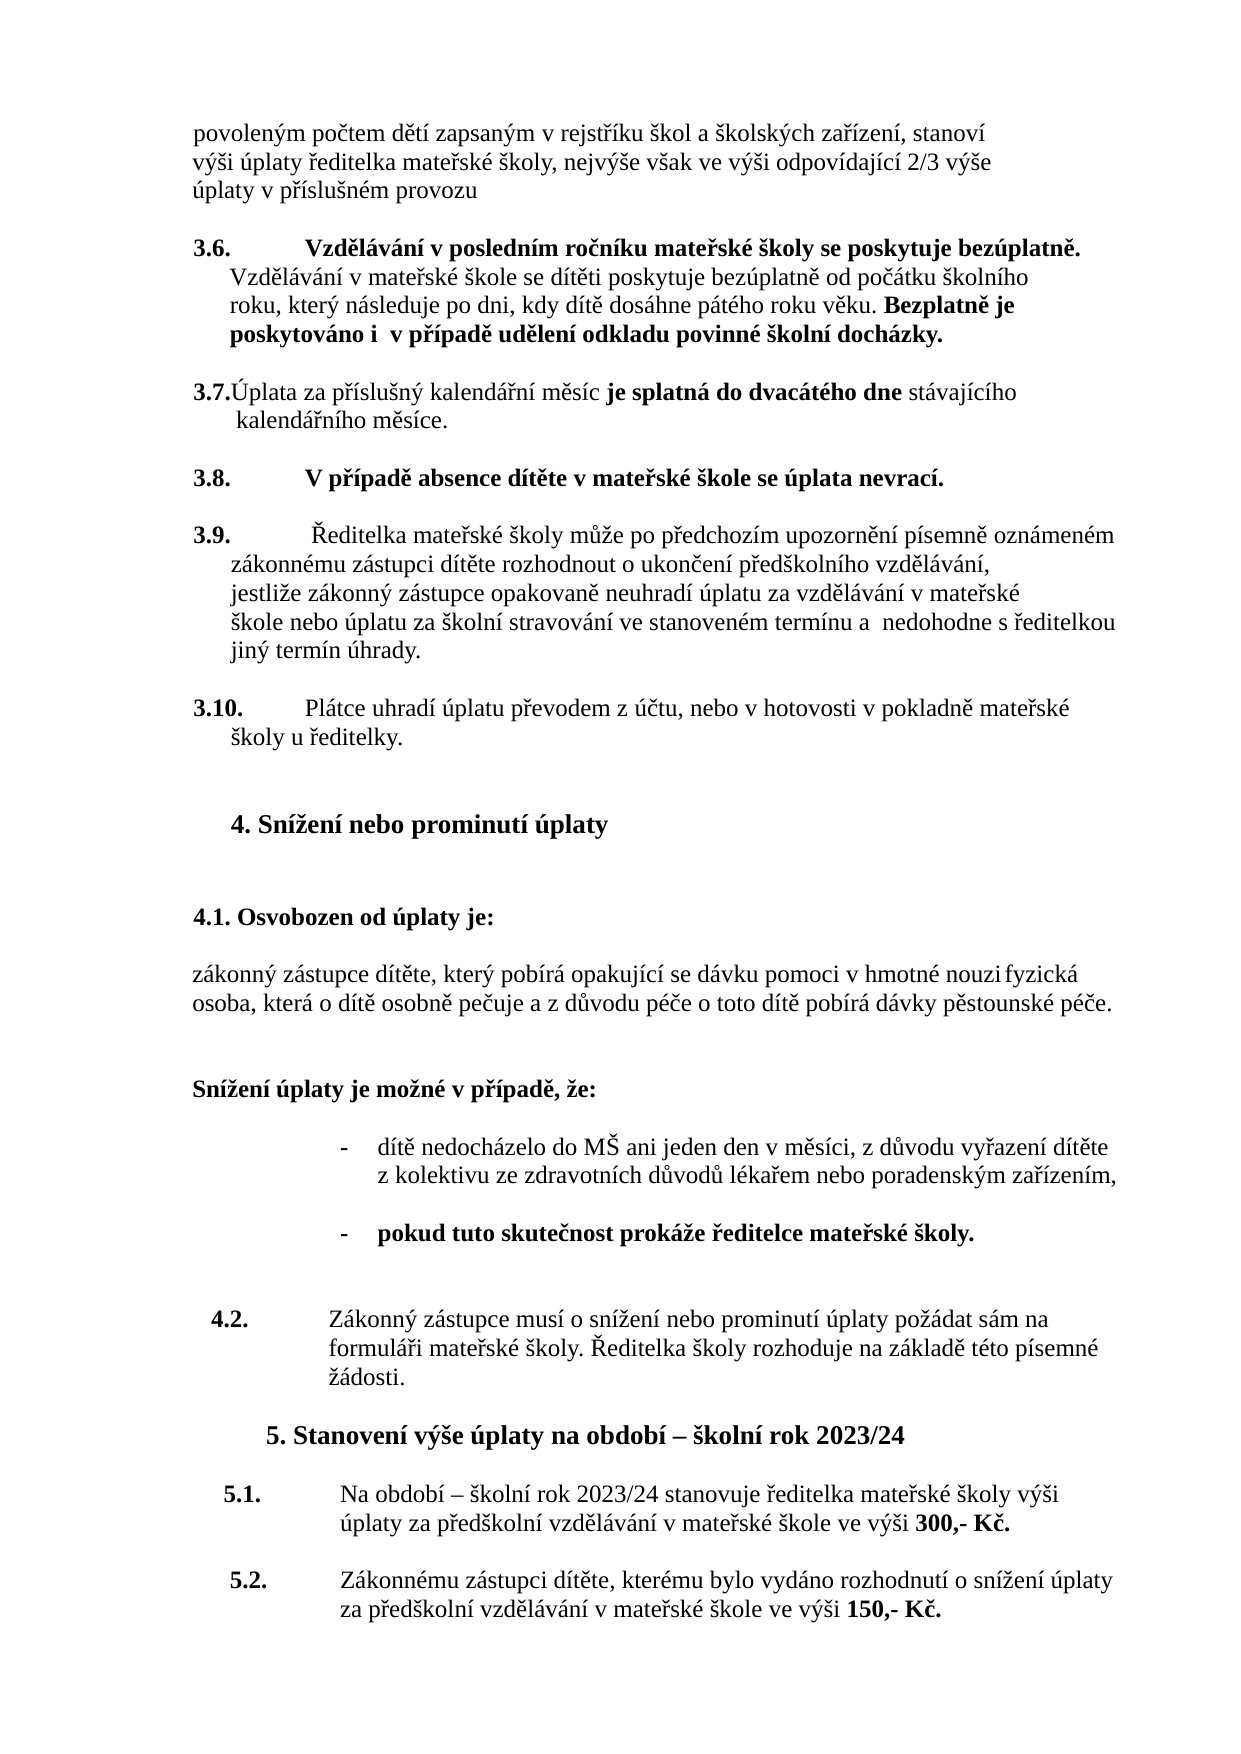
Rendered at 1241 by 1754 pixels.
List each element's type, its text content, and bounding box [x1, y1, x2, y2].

text výši úplaty ředitelka mateřské školy, nejvýše však ve výši odpovídající 2/3 výše úplaty v příslušném provozu [192, 147, 1122, 204]
text kalendářního měsíce. [118, 406, 1122, 434]
list dítě nedocházelo do MŠ ani jeden den v měsíci, z důvodu vyřazení dítěte z kolektivu ze zdravotních důvodů lékařem nebo poradenským zařízením, [340, 1132, 1122, 1218]
text 3.7.Úplata za příslušný kalendářní měsíc je splatná do dvacátého dne stávajícího [118, 377, 1122, 406]
text Vzdělávání v mateřské škole se dítěti poskytuje bezúplatně od počátku školního [118, 262, 1122, 291]
list pokud tuto skutečnost prokáže ředitelce mateřské školy. [340, 1218, 1122, 1304]
text Snížení úplaty je možné v případě, že: [118, 1074, 1122, 1103]
list Ředitelka mateřské školy může po předchozím upozornění písemně oznámeném zákonnému zástupci dítěte rozhodnout o ukončení předškolního vzdělávání, jestliže zákonný zástupce opakovaně neuhradí úplatu za vzdělávání v mateřské škole nebo úplatu za školní stravování ve stanoveném termínu a nedohodne s ředitelkou jiný termín úhrady. [193, 521, 1122, 664]
list Vzdělávání v posledním ročníku mateřské školy se poskytuje bezúplatně. [193, 233, 1122, 262]
text 4.1. Osvobozen od úplaty je: zákonný zástupce dítěte, který pobírá opakující se dávku pomoci v hmotné nouzi fyzická osoba, která o dítě osobně pečuje a z důvodu péče o toto dítě pobírá dávky pěstounské péče. [192, 902, 1122, 1045]
text 4. Snížení nebo prominutí úplaty [231, 808, 1122, 839]
list V případě absence dítěte v mateřské škole se úplata nevrací. [193, 463, 1122, 492]
text 4.2. Zákonný zástupce musí o snížení nebo prominutí úplaty požádat sám na formuláři mateřské školy. Ředitelka školy rozhoduje na základě této písemné žádosti. 5. Stanovení výše úplaty na období – školní rok 2023/24 5.1. Na období – školní rok 2023/24 stanovuje ředitelka mateřské školy výši úplaty za předškolní vzdělávání v mateřské škole ve výši 300,- Kč. 5.2. Zákonnému zástupci dítěte, kterému bylo vydáno rozhodnutí o snížení úplaty za předškolní vzdělávání v mateřské škole ve výši 150,- Kč. [118, 1304, 1122, 1623]
list Plátce uhradí úplatu převodem z účtu, nebo v hotovosti v pokladně mateřské školy u ředitelky. [193, 693, 1122, 751]
text povoleným počtem dětí zapsaným v rejstříku škol a školských zařízení, stanoví [193, 118, 1122, 147]
text roku, který následuje po dni, kdy dítě dosáhne pátého roku věku. Bezplatně je poskytováno i v případě udělení odkladu povinné školní docházky. [229, 291, 1122, 348]
